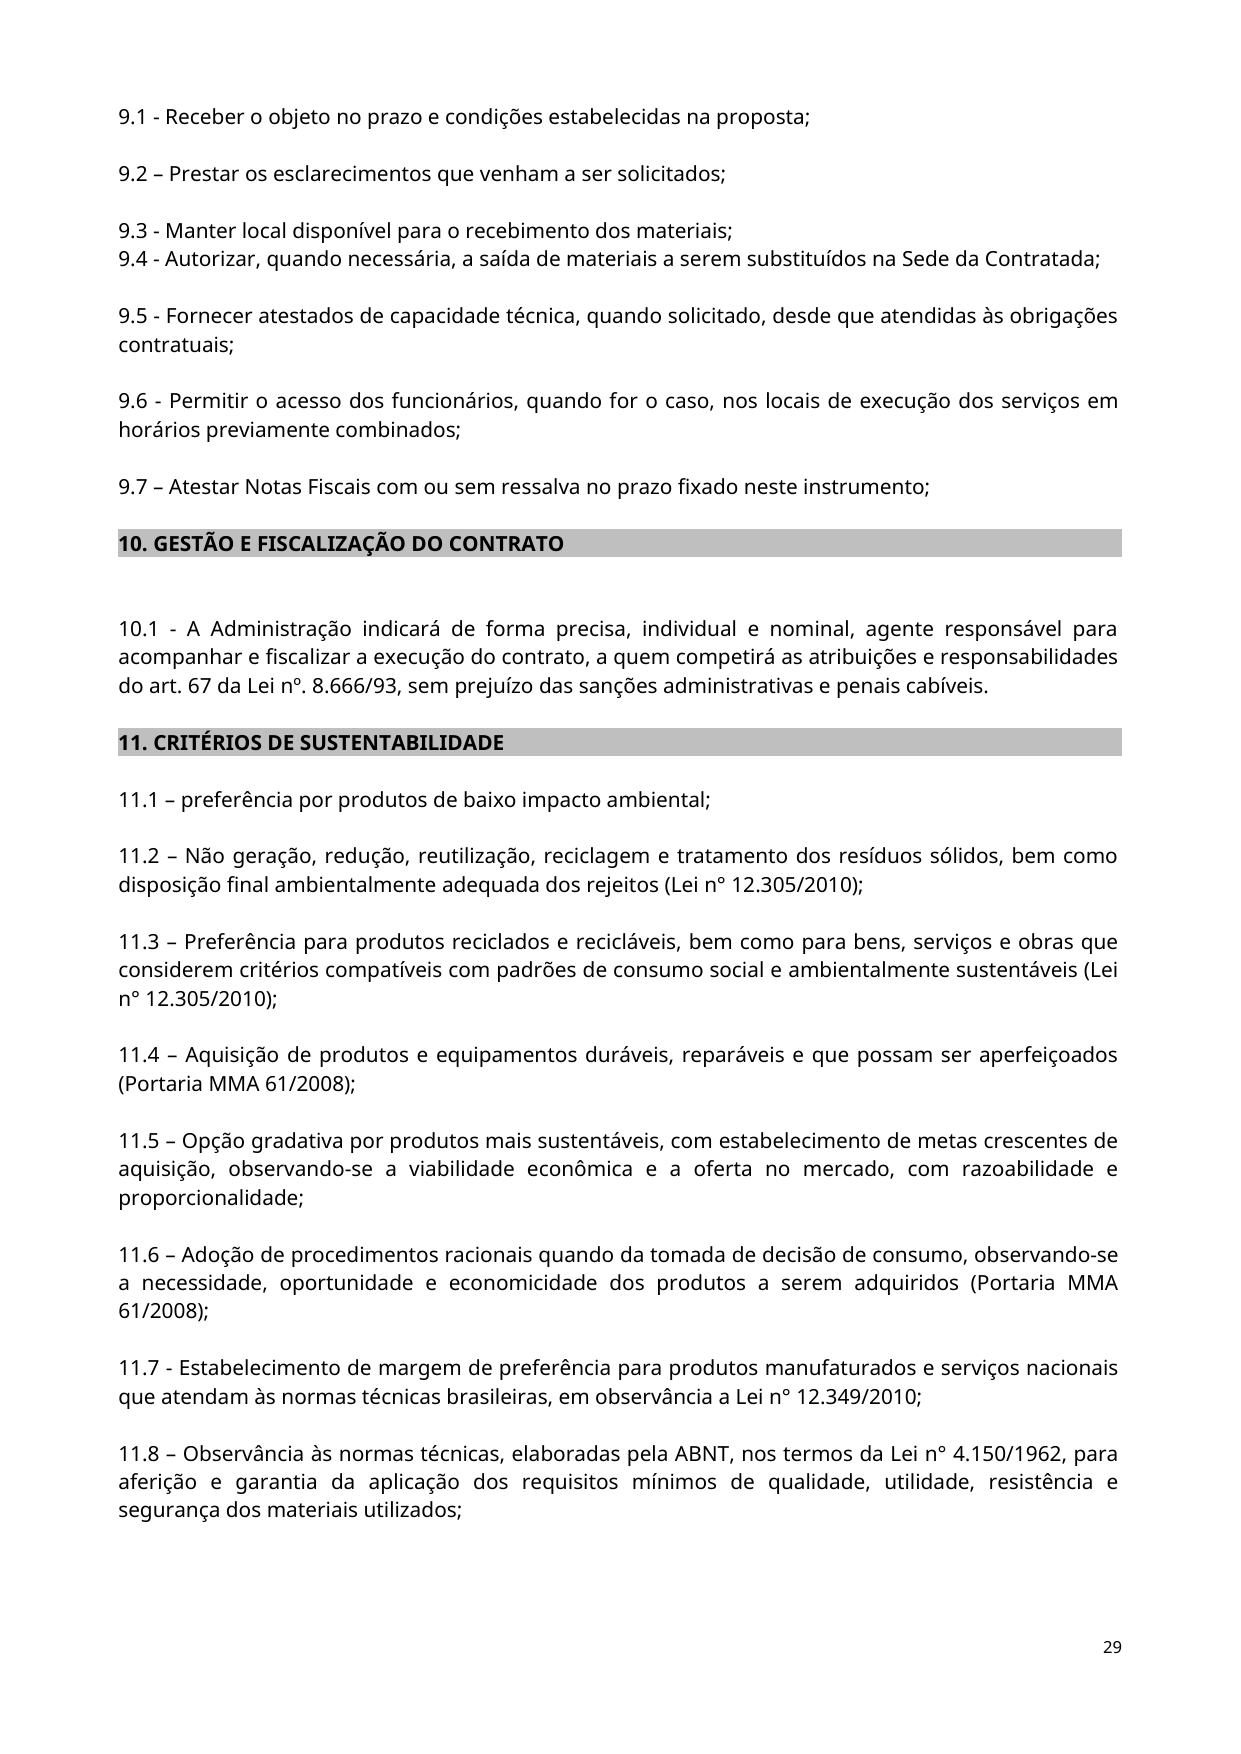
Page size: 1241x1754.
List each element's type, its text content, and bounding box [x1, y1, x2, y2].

text 11.5 – Opção gradativa por produtos mais sustentáveis, com estabelecimento de metas crescentes de aquisição, observando-se a viabilidade econômica e a oferta no mercado, com razoabilidade e proporcionalidade; [118, 1126, 1120, 1211]
text 9.7 – Atestar Notas Fiscais com ou sem ressalva no prazo fixado neste instrumento; [118, 472, 1120, 500]
text 11. CRITÉRIOS DE SUSTENTABILIDADE [118, 728, 1122, 756]
text 11.7 - Estabelecimento de margem de preferência para produtos manufaturados e serviços nacionais que atendam às normas técnicas brasileiras, em observância a Lei n° 12.349/2010; [118, 1353, 1120, 1410]
text 11.8 – Observância às normas técnicas, elaboradas pela ABNT, nos termos da Lei n° 4.150/1962, para aferição e garantia da aplicação dos requisitos mínimos de qualidade, utilidade, resistência e segurança dos materiais utilizados; [118, 1439, 1120, 1524]
text 11.4 – Aquisição de produtos e equipamentos duráveis, reparáveis e que possam ser aperfeiçoados (Portaria MMA 61/2008); [118, 1041, 1120, 1097]
text 9.2 – Prestar os esclarecimentos que venham a ser solicitados; [118, 159, 1120, 188]
text 11.6 – Adoção de procedimentos racionais quando da tomada de decisão de consumo, observando-se a necessidade, oportunidade e economicidade dos produtos a serem adquiridos (Portaria MMA 61/2008); [118, 1240, 1120, 1325]
text 9.3 - Manter local disponível para o recebimento dos materiais; [118, 216, 1120, 244]
text 10.1 - A Administração indicará de forma precisa, individual e nominal, agente responsável para acompanhar e fiscalizar a execução do contrato, a quem competirá as atribuições e responsabilidades do art. 67 da Lei nº. 8.666/93, sem prejuízo das sanções administrativas e penais cabíveis. [118, 614, 1120, 699]
text 9.5 - Fornecer atestados de capacidade técnica, quando solicitado, desde que atendidas às obrigações contratuais; [118, 301, 1120, 358]
text 11.1 – preferência por produtos de baixo impacto ambiental; [118, 785, 1120, 813]
text 9.6 - Permitir o acesso dos funcionários, quando for o caso, nos locais de execução dos serviços em horários previamente combinados; [118, 387, 1120, 443]
text 11.3 – Preferência para produtos reciclados e recicláveis, bem como para bens, serviços e obras que considerem critérios compatíveis com padrões de consumo social e ambientalmente sustentáveis (Lei n° 12.305/2010); [118, 927, 1120, 1012]
text 11.2 – Não geração, redução, reutilização, reciclagem e tratamento dos resíduos sólidos, bem como disposição final ambientalmente adequada dos rejeitos (Lei n° 12.305/2010); [118, 842, 1120, 898]
text 9.1 - Receber o objeto no prazo e condições estabelecidas na proposta; [118, 102, 1122, 131]
text 10. GESTÃO E FISCALIZAÇÃO DO CONTRATO [118, 529, 1122, 557]
text 9.4 - Autorizar, quando necessária, a saída de materiais a serem substituídos na Sede da Contratada; [118, 244, 1120, 273]
